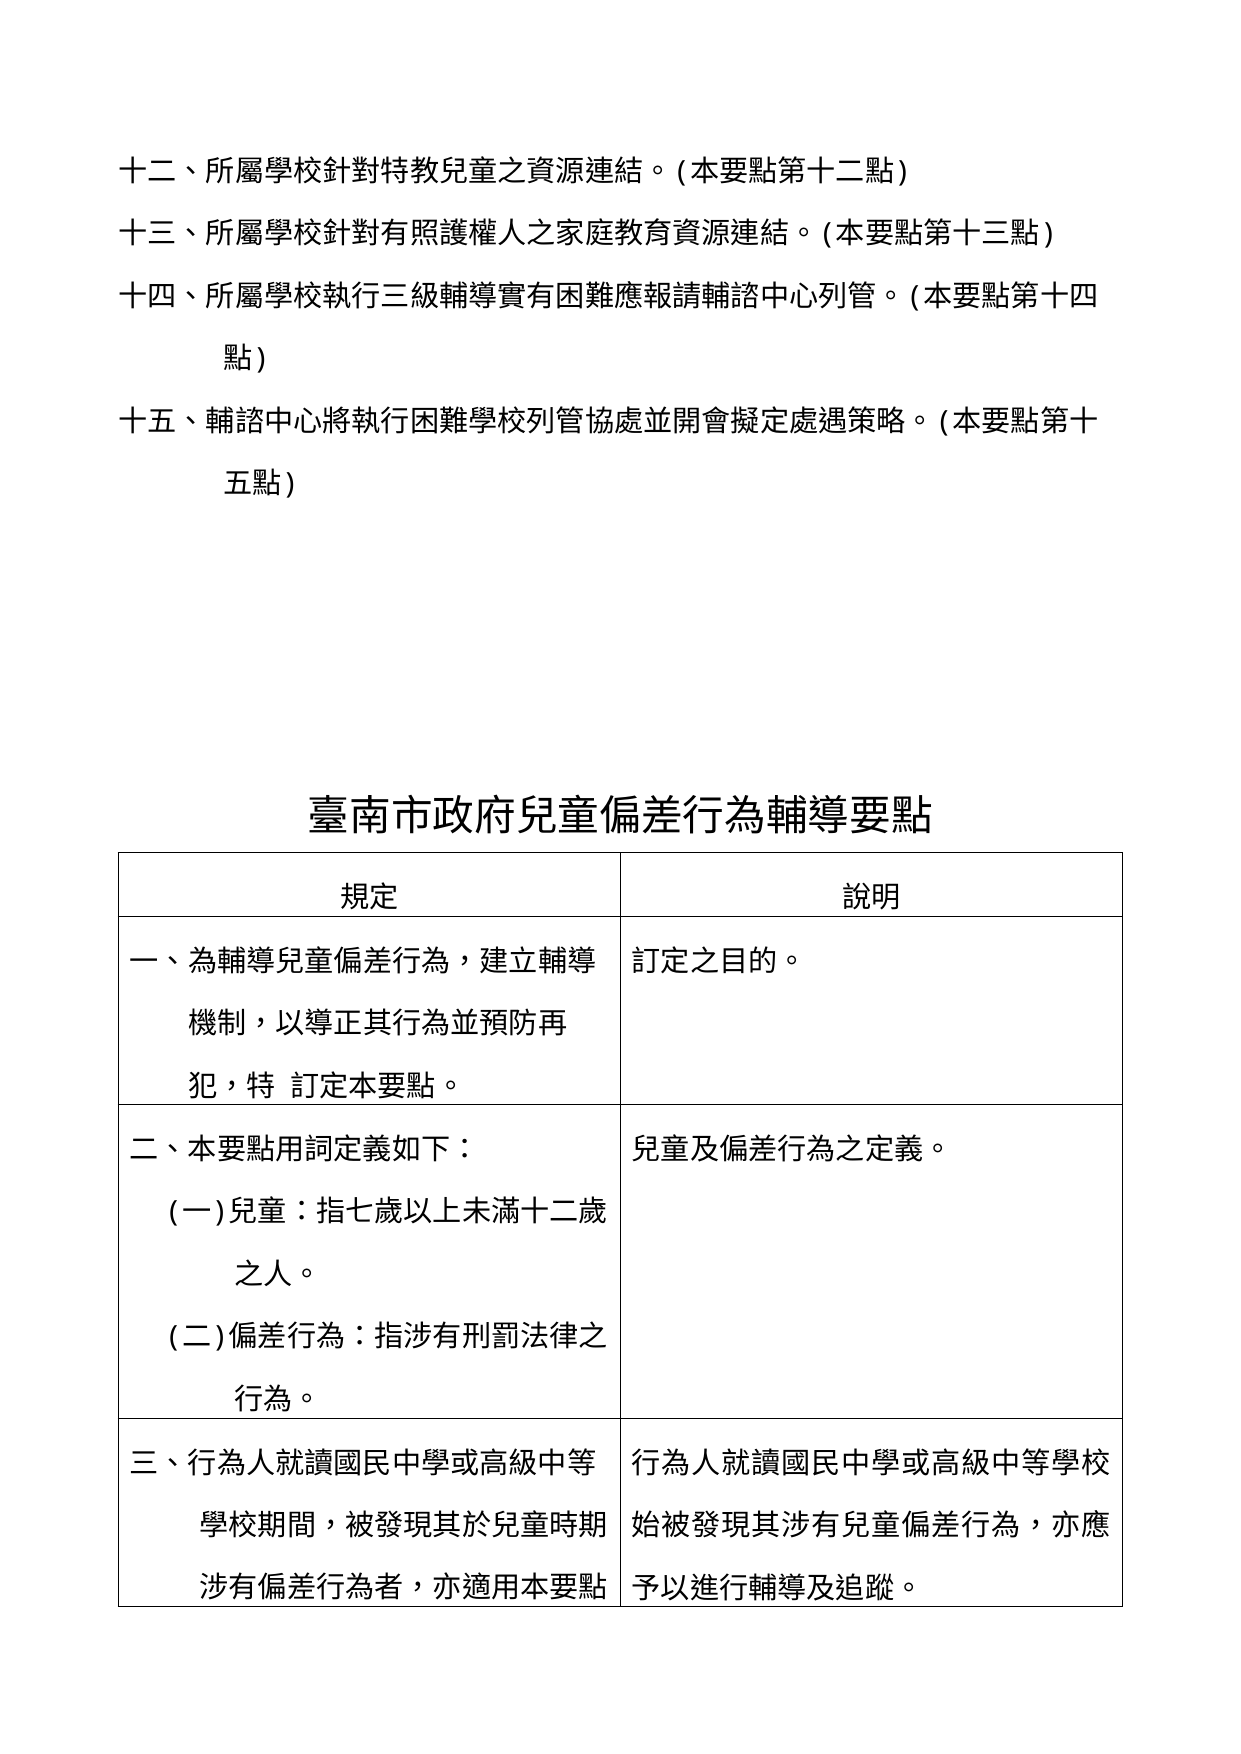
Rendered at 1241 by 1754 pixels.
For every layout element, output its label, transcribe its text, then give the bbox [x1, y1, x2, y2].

text 十四、所屬學校執行三級輔導實有困難應報請輔諮中心列管。(本要點第十四 [118, 252, 1122, 314]
table_cell 三、行為人就讀國民中學或高級中等 學校期間，被發現其於兒童時期 涉有偏差行為者，亦適用本要點 [119, 1419, 620, 1606]
table_cell 訂定之目的。 [621, 917, 1122, 1104]
text 點) [118, 314, 1122, 377]
text 十五、輔諮中心將執行困難學校列管協處並開會擬定處遇策略。(本要點第十 [118, 377, 1122, 439]
table_cell 行為人就讀國民中學或高級中等學校始被發現其涉有兒童偏差行為，亦應予以進行輔導及追蹤。 [621, 1419, 1122, 1606]
table_header 說明 [621, 853, 1122, 916]
table_cell 兒童及偏差行為之定義。 [621, 1105, 1122, 1418]
table_cell 一、為輔導兒童偏差行為，建立輔導 機制，以導正其行為並預防再 犯，特 訂定本要點。 [119, 917, 620, 1104]
text 十三、所屬學校針對有照護權人之家庭教育資源連結。(本要點第十三點) [118, 189, 1122, 252]
text 十二、所屬學校針對特教兒童之資源連結。(本要點第十二點) [118, 127, 1122, 189]
text 臺南市政府兒童偏差行為輔導要點 [118, 771, 1122, 833]
text 五點) [118, 439, 1122, 502]
table_header 規定 [119, 853, 620, 916]
table_cell 二、本要點用詞定義如下： (一)兒童：指七歲以上未滿十二歲 之人。 (二)偏差行為：指涉有刑罰法律之 行為。 [119, 1105, 620, 1418]
